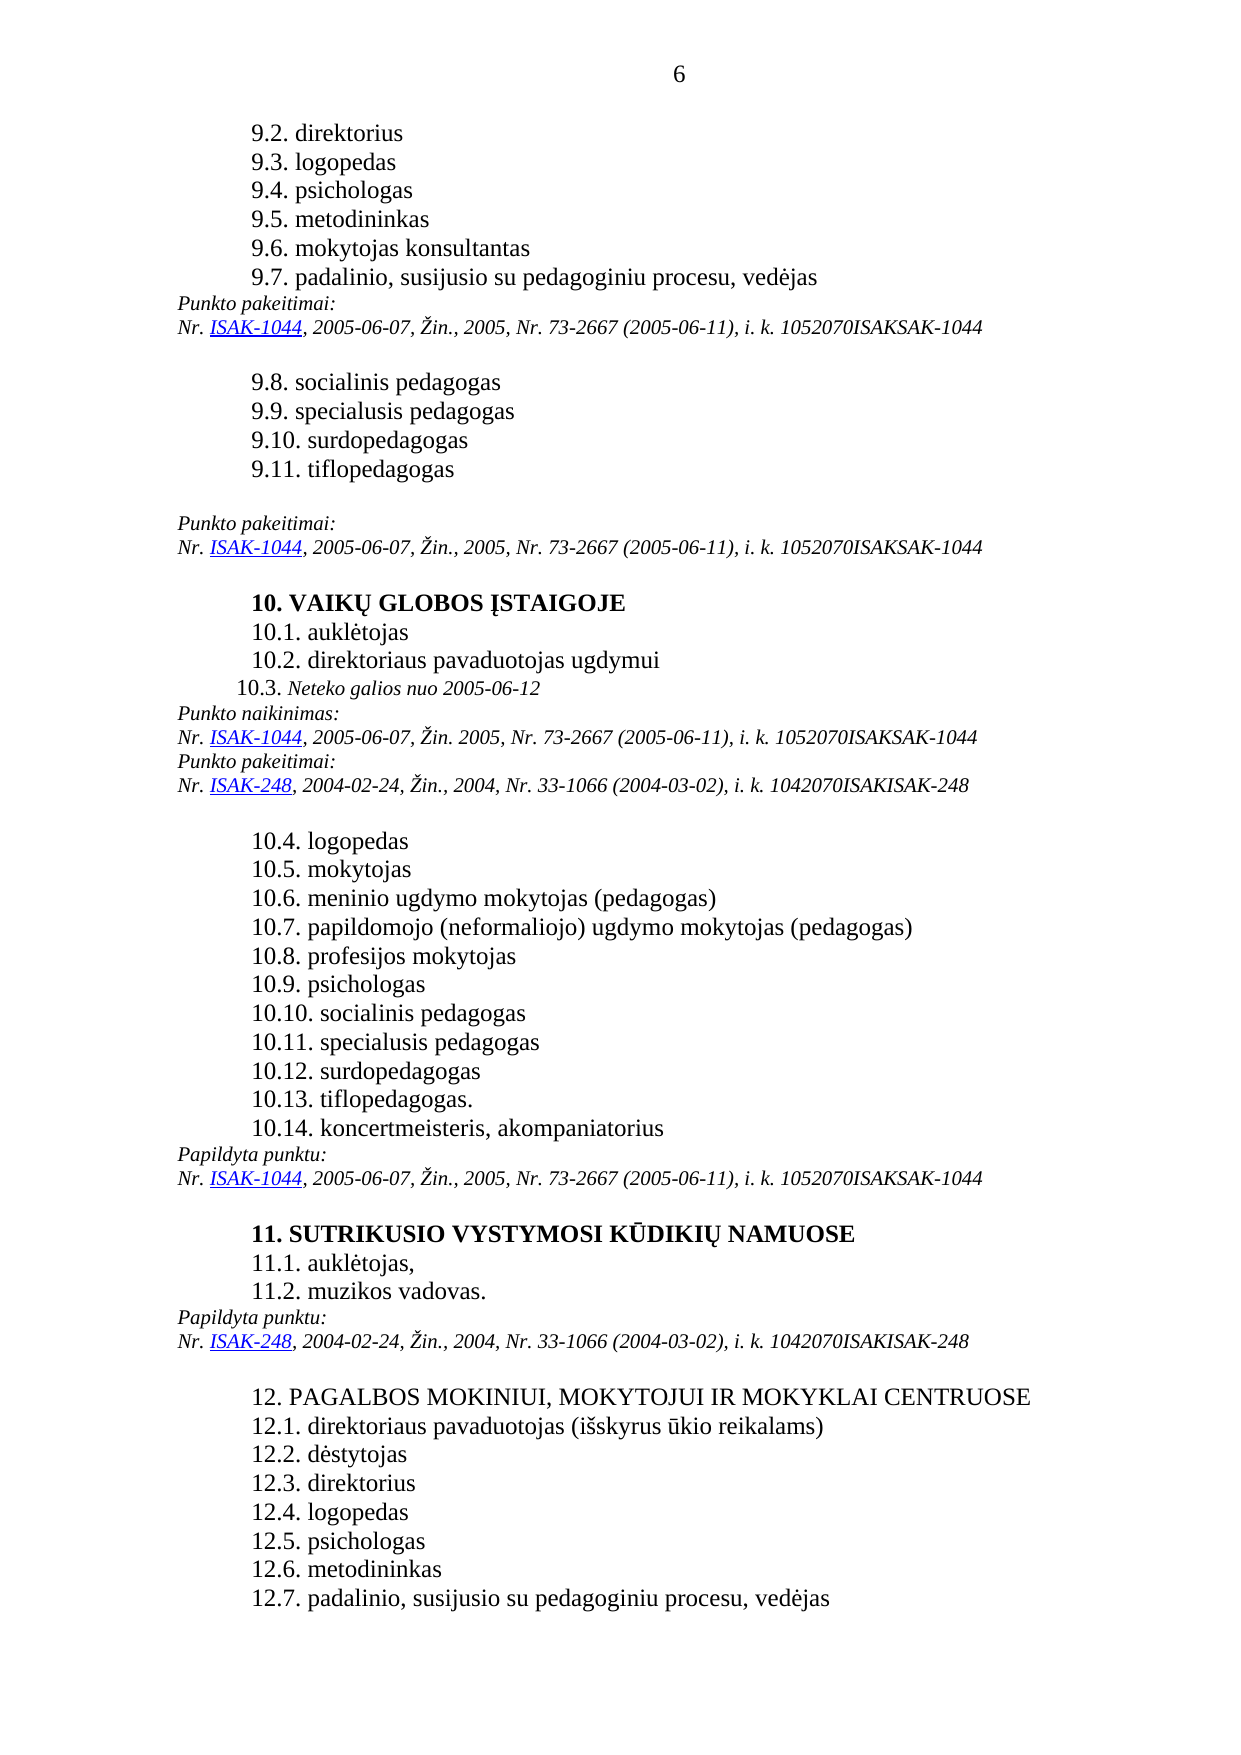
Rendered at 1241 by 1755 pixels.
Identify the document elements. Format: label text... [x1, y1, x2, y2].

text 12.6. metodininkas [177, 1554, 1181, 1583]
text 12.7. padalinio, susijusio su pedagoginiu procesu, vedėjas [177, 1583, 1181, 1612]
text 11.1. auklėtojas, [177, 1248, 1181, 1276]
text 12.2. dėstytojas [177, 1439, 1181, 1468]
text 12. PAGALBOS MOKINIUI, MOKYTOJUI IR MOKYKLAI CENTRUOSE [177, 1382, 1181, 1411]
text 9.10. surdopedagogas [177, 425, 1181, 454]
text 9.8. socialinis pedagogas [177, 367, 1181, 396]
text 10.14. koncertmeisteris, akompaniatorius [177, 1113, 1181, 1142]
text 12.5. psichologas [177, 1526, 1181, 1554]
text 10.10. socialinis pedagogas [177, 998, 1181, 1027]
text 9.4. psichologas [177, 176, 1181, 204]
text Nr. ISAK-248, 2004-02-24, Žin., 2004, Nr. 33-1066 (2004-03-02), i. k. 1042070ISAKISAK-248 [177, 1329, 1181, 1353]
text 10.13. tiflopedagogas. [177, 1084, 1181, 1113]
text 10.1. auklėtojas [177, 617, 1181, 646]
text Punkto naikinimas: [177, 701, 1181, 725]
text 10.7. papildomojo (neformaliojo) ugdymo mokytojas (pedagogas) [177, 912, 1181, 941]
text Nr. ISAK-1044, 2005-06-07, Žin. 2005, Nr. 73-2667 (2005-06-11), i. k. 1052070ISAKSAK-1044 [177, 725, 1181, 749]
text 9.11. tiflopedagogas [177, 454, 1181, 482]
text 9.2. direktorius [177, 118, 1181, 147]
text 11. SUTRIKUSIO VYSTYMOSI KŪDIKIŲ NAMUOSE [177, 1219, 1181, 1248]
text Punkto pakeitimai: [177, 291, 1181, 315]
text 10.3. Neteko galios nuo 2005-06-12 [177, 674, 1181, 701]
text 10.2. direktoriaus pavaduotojas ugdymui [177, 646, 1181, 674]
text Nr. ISAK-1044, 2005-06-07, Žin., 2005, Nr. 73-2667 (2005-06-11), i. k. 1052070ISAKSAK-1044 [177, 315, 1181, 339]
text 10.5. mokytojas [177, 854, 1181, 883]
text Nr. ISAK-248, 2004-02-24, Žin., 2004, Nr. 33-1066 (2004-03-02), i. k. 1042070ISAKISAK-248 [177, 773, 1181, 797]
text Punkto pakeitimai: [177, 749, 1181, 773]
text Papildyta punktu: [177, 1305, 1181, 1329]
text 12.1. direktoriaus pavaduotojas (išskyrus ūkio reikalams) [177, 1411, 1181, 1439]
text 9.3. logopedas [177, 147, 1181, 176]
text 10.9. psichologas [177, 969, 1181, 998]
text 12.4. logopedas [177, 1497, 1181, 1526]
text 11.2. muzikos vadovas. [177, 1276, 1181, 1305]
text Punkto pakeitimai: [177, 511, 1181, 535]
text Nr. ISAK-1044, 2005-06-07, Žin., 2005, Nr. 73-2667 (2005-06-11), i. k. 1052070ISAKSAK-1044 [177, 1166, 1181, 1190]
text 12.3. direktorius [177, 1468, 1181, 1497]
text 10.6. meninio ugdymo mokytojas (pedagogas) [177, 883, 1181, 912]
text 10.12. surdopedagogas [177, 1056, 1181, 1084]
text 10. VAIKŲ GLOBOS ĮSTAIGOJE [177, 588, 1181, 617]
text 10.4. logopedas [177, 826, 1181, 854]
text 9.5. metodininkas [177, 204, 1181, 233]
text 9.6. mokytojas konsultantas [177, 233, 1181, 262]
text 10.11. specialusis pedagogas [177, 1027, 1181, 1056]
text 9.7. padalinio, susijusio su pedagoginiu procesu, vedėjas [177, 262, 1181, 291]
text Nr. ISAK-1044, 2005-06-07, Žin., 2005, Nr. 73-2667 (2005-06-11), i. k. 1052070ISAKSAK-1044 [177, 535, 1181, 559]
text 10.8. profesijos mokytojas [177, 941, 1181, 969]
text Papildyta punktu: [177, 1142, 1181, 1166]
text 9.9. specialusis pedagogas [177, 396, 1181, 425]
